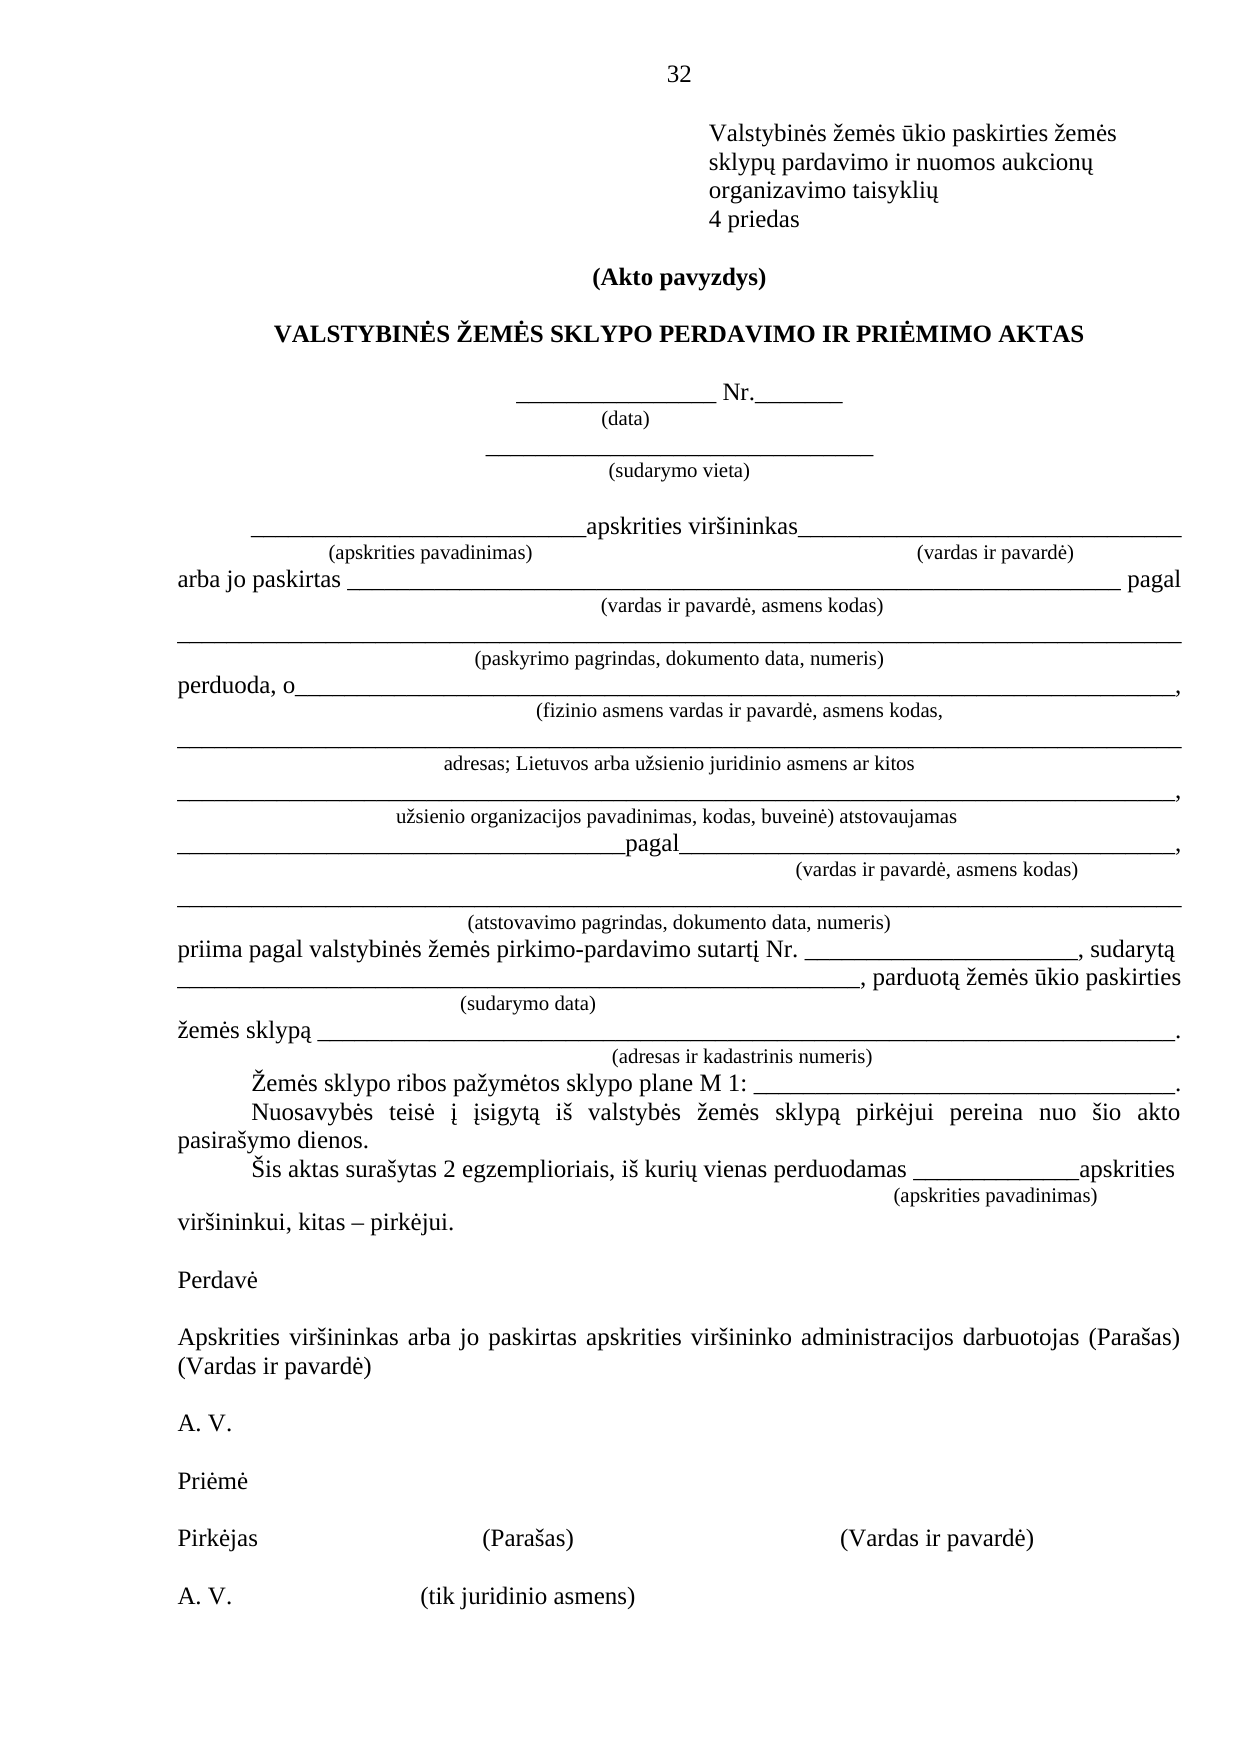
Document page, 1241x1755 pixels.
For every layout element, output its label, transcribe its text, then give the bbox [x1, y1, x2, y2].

text (vardas ir pavardė, asmens kodas) [177, 857, 1181, 881]
text (sudarymo vieta) [177, 458, 1181, 482]
text (Akto pavyzdys) [177, 262, 1181, 291]
text ________________ Nr._______ [177, 377, 1181, 406]
text sklypų pardavimo ir nuomos aukcionų [177, 147, 1181, 176]
text Žemės sklypo ribos pažymėtos sklypo plane M 1: . [177, 1068, 1181, 1097]
text Priėmė [177, 1466, 1181, 1495]
text Nuosavybės teisė į įsigytą iš valstybės žemės sklypą pirkėjui pereina nuo šio akto pasirašymo dienos. [177, 1097, 1181, 1154]
text (fizinio asmens vardas ir pavardė, asmens kodas, [177, 698, 1181, 722]
text pagal , [177, 828, 1181, 857]
text Pirkėjas (Parašas) (Vardas ir pavardė) [177, 1523, 1181, 1552]
text A. V. [177, 1408, 1181, 1437]
text 4 priedas [177, 204, 1181, 233]
text Šis aktas surašytas 2 egzemplioriais, iš kurių vienas perduodamas apskrities [177, 1154, 1181, 1183]
text , [177, 775, 1181, 804]
text Apskrities viršininkas arba jo paskirtas apskrities viršininko administracijos darbuotojas (Parašas) (Vardas ir pavardė) [177, 1322, 1181, 1380]
text (data) [177, 406, 1181, 430]
text (sudarymo data) [177, 991, 1181, 1015]
text A. V. (tik juridinio asmens) [177, 1581, 1181, 1610]
text (adresas ir kadastrinis numeris) [177, 1044, 1181, 1068]
text , parduotą žemės ūkio paskirties [177, 962, 1181, 991]
text _______________________________ [177, 430, 1181, 458]
text (vardas ir pavardė, asmens kodas) [177, 593, 1181, 617]
text užsienio organizacijos pavadinimas, kodas, buveinė) atstovaujamas [177, 804, 1181, 828]
text organizavimo taisyklių [177, 176, 1181, 204]
text priima pagal valstybinės žemės pirkimo-pardavimo sutartį Nr. , sudarytą [177, 934, 1181, 962]
text (atstovavimo pagrindas, dokumento data, numeris) [177, 910, 1181, 934]
text perduoda, o , [177, 670, 1181, 698]
text Perdavė [177, 1265, 1181, 1293]
text Valstybinės žemės ūkio paskirties žemės [709, 118, 1181, 147]
text žemės sklypą . [177, 1015, 1181, 1044]
text VALSTYBINĖS ŽEMĖS SKLYPO PERDAVIMO IR PRIĖMIMO AKTAS [177, 319, 1181, 348]
text (apskrities pavadinimas) [177, 1183, 1181, 1207]
text (paskyrimo pagrindas, dokumento data, numeris) [177, 646, 1181, 670]
text adresas; Lietuvos arba užsienio juridinio asmens ar kitos [177, 751, 1181, 775]
text viršininkui, kitas – pirkėjui. [177, 1207, 1181, 1236]
text (apskrities pavadinimas) (vardas ir pavardė) [177, 540, 1181, 564]
text arba jo paskirtas pagal [177, 564, 1181, 593]
text apskrities viršininkas [177, 511, 1181, 540]
